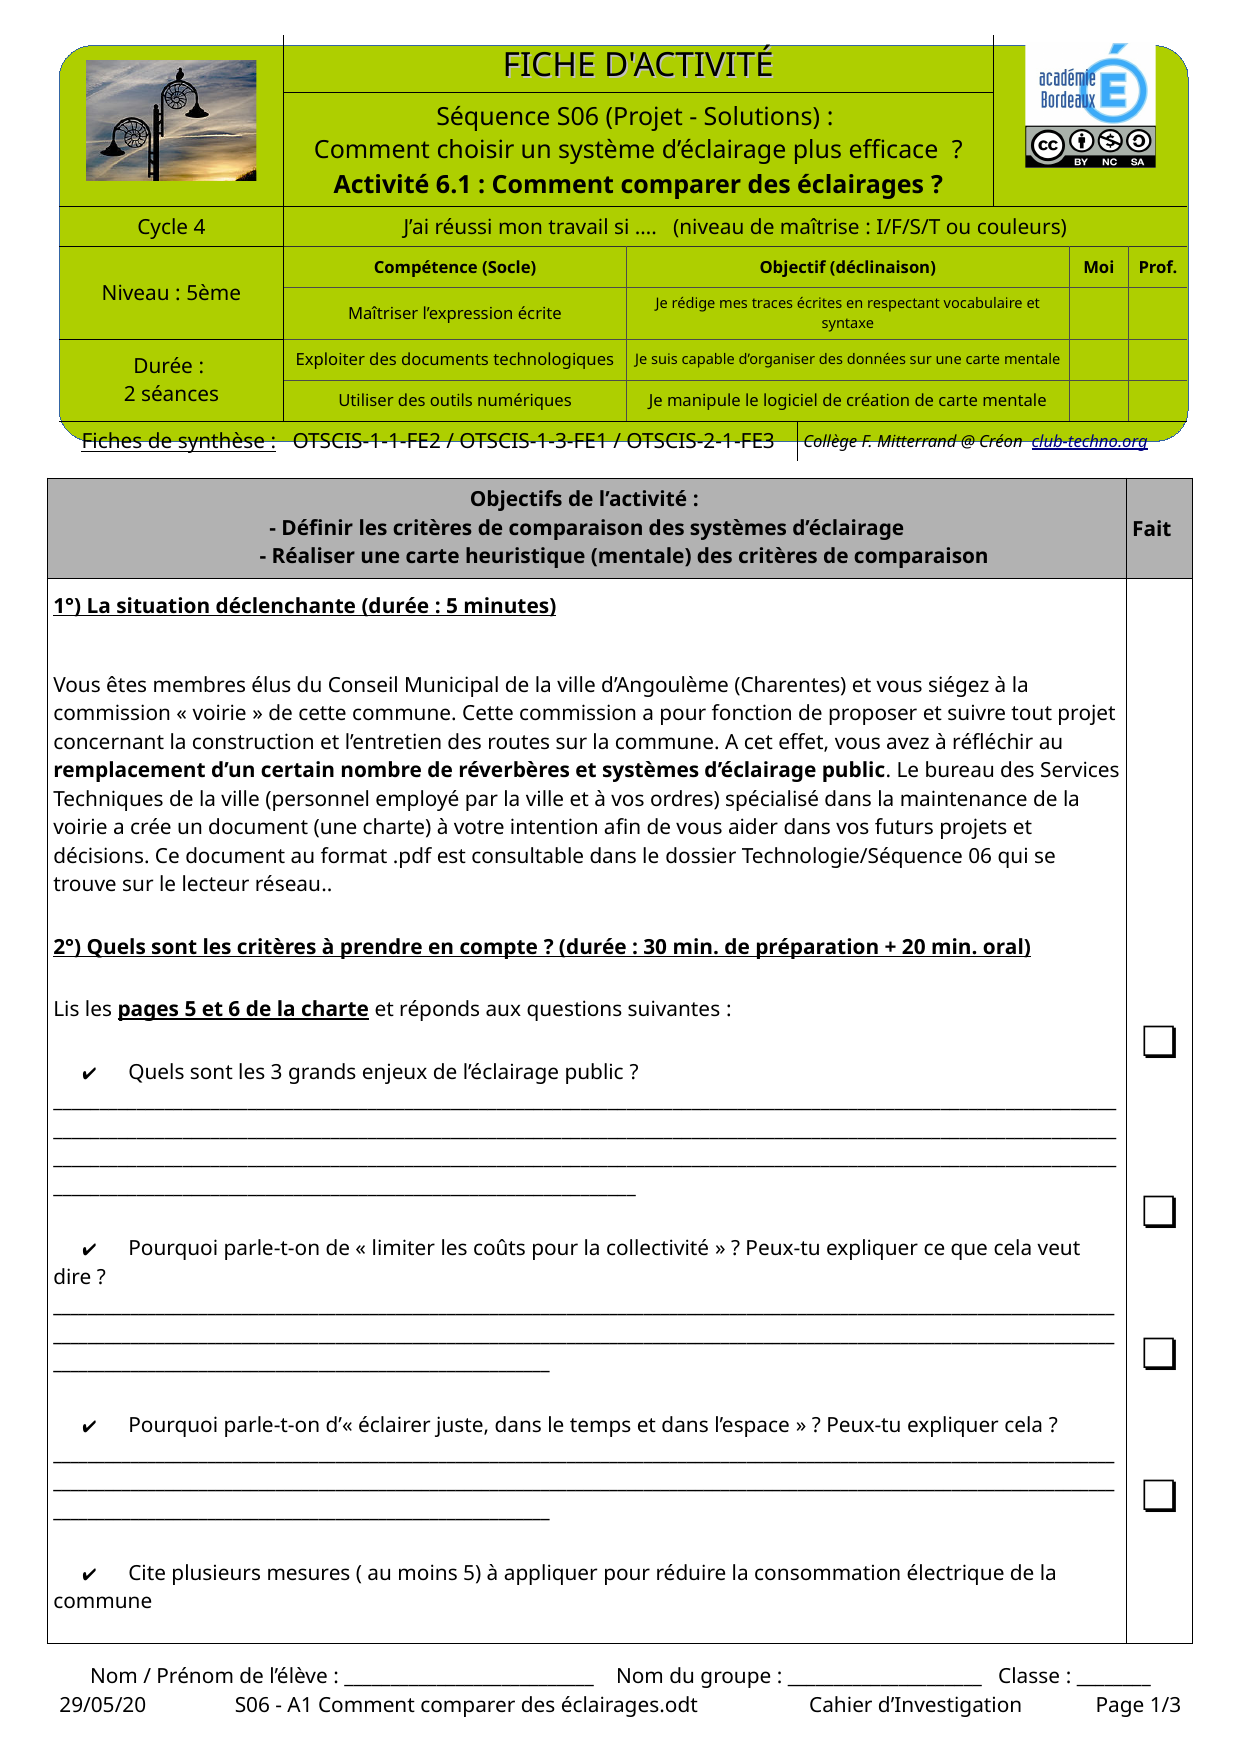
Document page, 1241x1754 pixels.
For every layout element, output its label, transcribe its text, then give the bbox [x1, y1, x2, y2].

table_header Fait [1127, 479, 1192, 578]
table_header FICHE D'ACTIVITÉ [284, 35, 993, 45]
picture [1025, 42, 1156, 168]
table_header Objectifs de l’activité : - Définir les critères de comparaison des systèmes d’éclairage - Réaliser une carte heuristique (mentale) des critères de comparaison [48, 479, 1126, 578]
table_header [59, 35, 283, 70]
table_cell ❏ ❏ ❏ ❏ [1127, 579, 1192, 1642]
table_cell Collège F. Mitterrand @ Créon club-techno.org [798, 422, 1187, 461]
table_header [994, 35, 1187, 66]
table_cell 1°) La situation déclenchante (durée : 5 minutes) Vous êtes membres élus du Conseil Municipal de la ville d’Angoulème (Charentes) et vous siégez à la commission « voirie » de cette commune. Cette commission a pour fonction de proposer et suivre tout projet concernant la construction et l’entretien des routes sur la commune. A cet effet, vous avez à réfléchir au remplacement d’un certain nombre de réverbères et systèmes d’éclairage public. Le bureau des Services Techniques de la ville (personnel employé par la ville et à vos ordres) spécialisé dans la maintenance de la voirie a crée un document (une charte) à votre intention afin de vous aider dans vos futurs projets et décisions. Ce document au format .pdf est consultable dans le dossier Technologie/Séquence 06 qui se trouve sur le lecteur réseau.. 2°) Quels sont les critères à prendre en compte ? (durée : 30 min. de préparation + 20 min. oral) Lis les pages 5 et 6 de la charte et réponds aux questions suivantes : Quels sont les 3 grands enjeux de l’éclairage public ? ________________________________________________________________________________________________________________________________________________________________________________________________________________________________________________________________________________________________________________________________________________________________________________________________________________________ Pourquoi parle-t-on de « limiter les coûts pour la collectivité » ? Peux-tu expliquer ce que cela veut dire ? __________________________________________________________________________________________________________________________________________________________________________________________________________________________________________________________________________________________________________________ Pourquoi parle-t-on d’« éclairer juste, dans le temps et dans l’espace » ? Peux-tu expliquer cela ? __________________________________________________________________________________________________________________________________________________________________________________________________________________________________________________________________________________________________________________ Cite plusieurs mesures ( au moins 5) à appliquer pour réduire la consommation électrique de la commune __________________________________________________________________________________________________________________________________________________________________________________________________________________________________________________________________________________________________________________ ____________________________________________________________________________________________________________________________________________________________________________________________________________ Cite plusieurs actions (au moins 3) à mener pour mettre en place une maintenance préventive : __________________________________________________________________________________________________________________________________________________________________________________________________________________________________________________________________________________________________________________ A partir de toutes ces réponses et des 2 pages de documents, tu vas remplir le tableau ci-après afin de déterminer les critères les plus importants à prendre en compte pour choisir et comparer des systèmes d’éclairage entre eux. Tu les rangeras dans les catégories déjà créées et tu essaieras d’en trouver le maximum. Appuie-toi sur les exemples déjà cités. 3°) Représentation graphique (durée : 45 minutes) Un tableau comme celui ci-dessus n’est pas un outil visuellement facile à lire. Nous allons l’utiliser pour créer une carte mentale (aussi appelée « carte heuristique ») des critères de comparaison des systèmes d’éclairage. Reporte dans les bonnes cases du document ressource « Carte mentale Critères » les éléments du tableau ci-dessus Observe bien cette carte et explique ce qu’est pour toi le « développement durable » en t’appuyant sur ce qui est sur la carte : ________________________________________________________________________________________________________________________________________________________________________________________________________________________________________________________________________________________________________________________________________________________________________________________________________________________ Ouvre le fichier « Critères.mm » et complète-le en utilisant le document ressource ainsi que la fiche méthode sur le logiciel « Freeplane ». N’oublie pas de l’enregistrer fréquemment dans ton Espace_Individuel Une fois le travail terminé, renomme-le correctement (avec vos prénoms rajoutés) et enregistre une copie du fichier dans le lecteur Commun_Elèves. [48, 579, 1126, 1642]
picture [86, 60, 257, 181]
table_cell Fiches de synthèse : OTSCIS-1-1-FE2 / OTSCIS-1-3-FE1 / OTSCIS-2-1-FE3 [59, 422, 797, 461]
